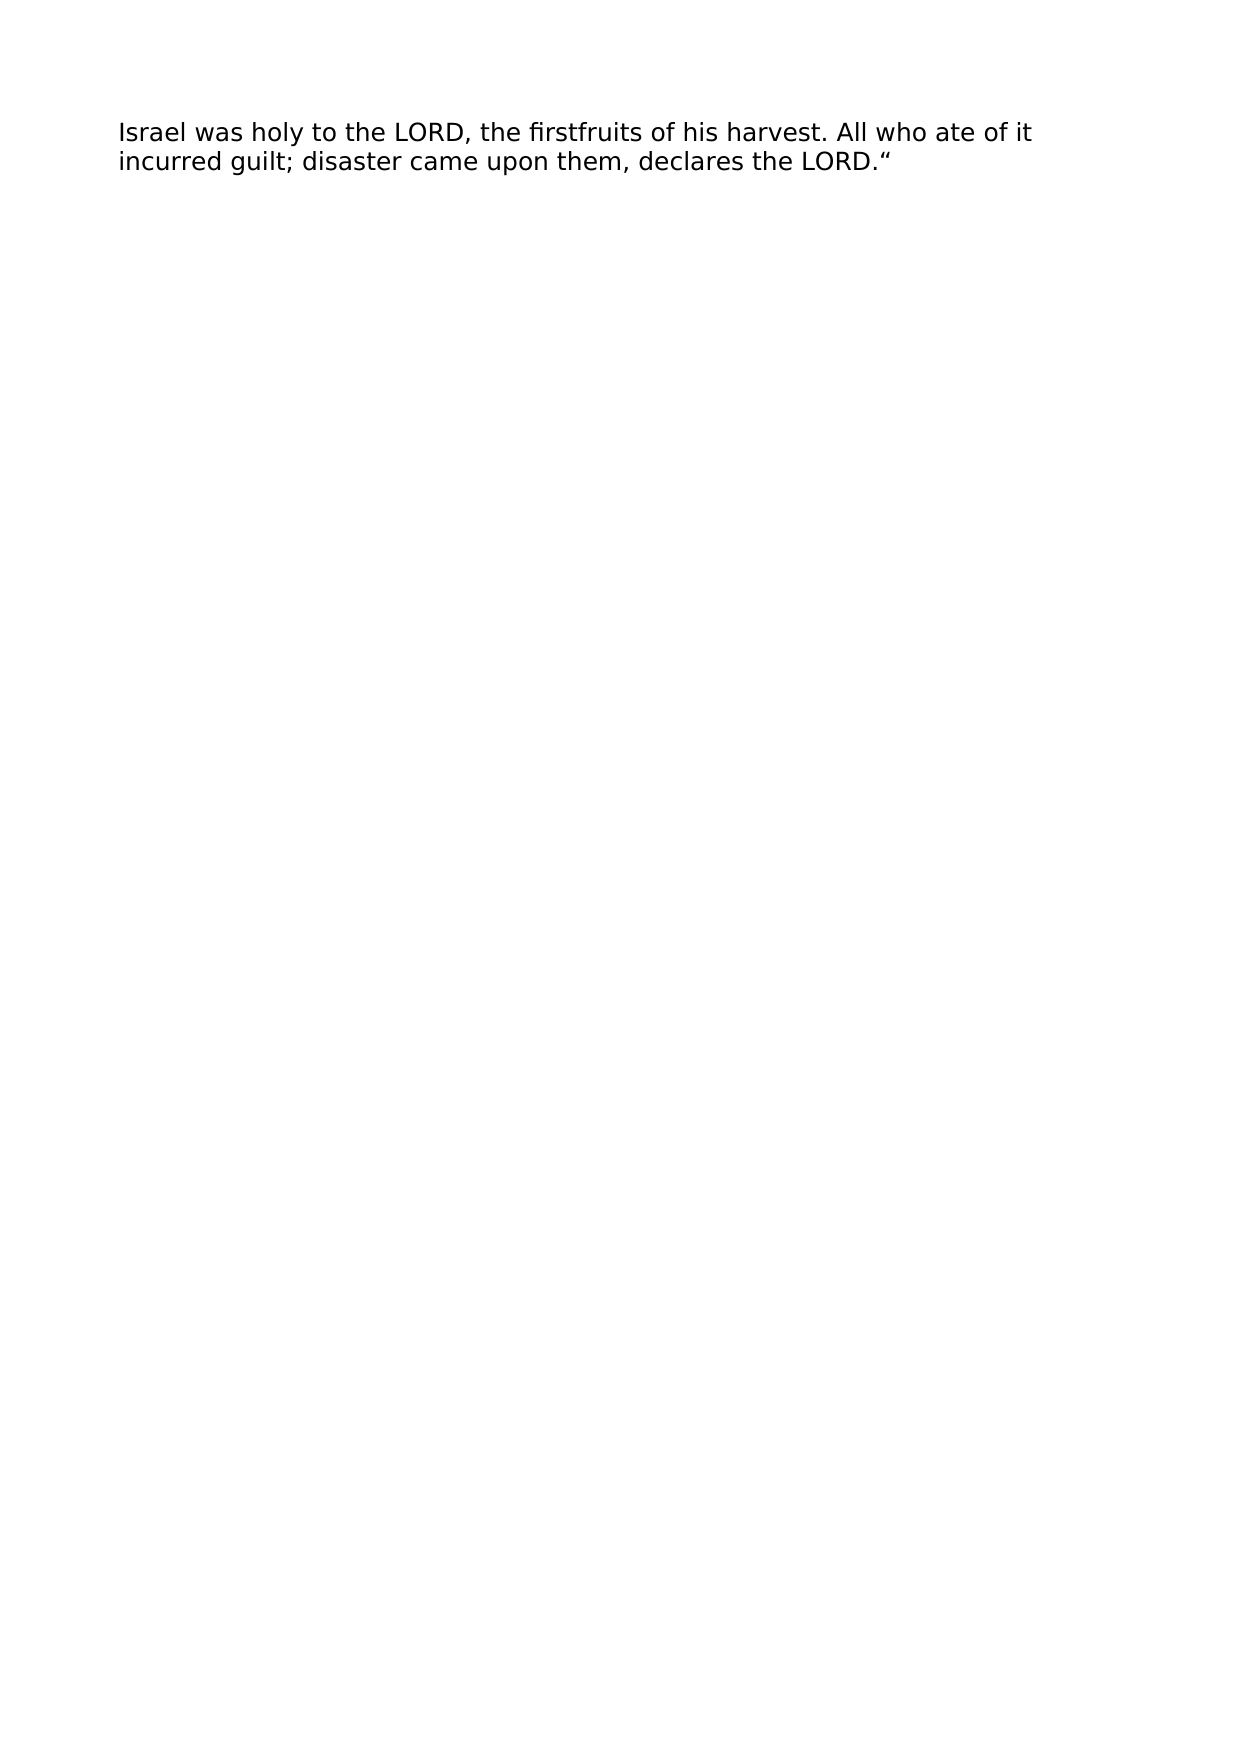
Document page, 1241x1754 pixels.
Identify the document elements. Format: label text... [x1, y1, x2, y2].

text Israel was holy to the LORD, the firstfruits of his harvest. All who ate of it incurred guilt; disaster came upon them, declares the LORD.“ [118, 118, 1122, 176]
